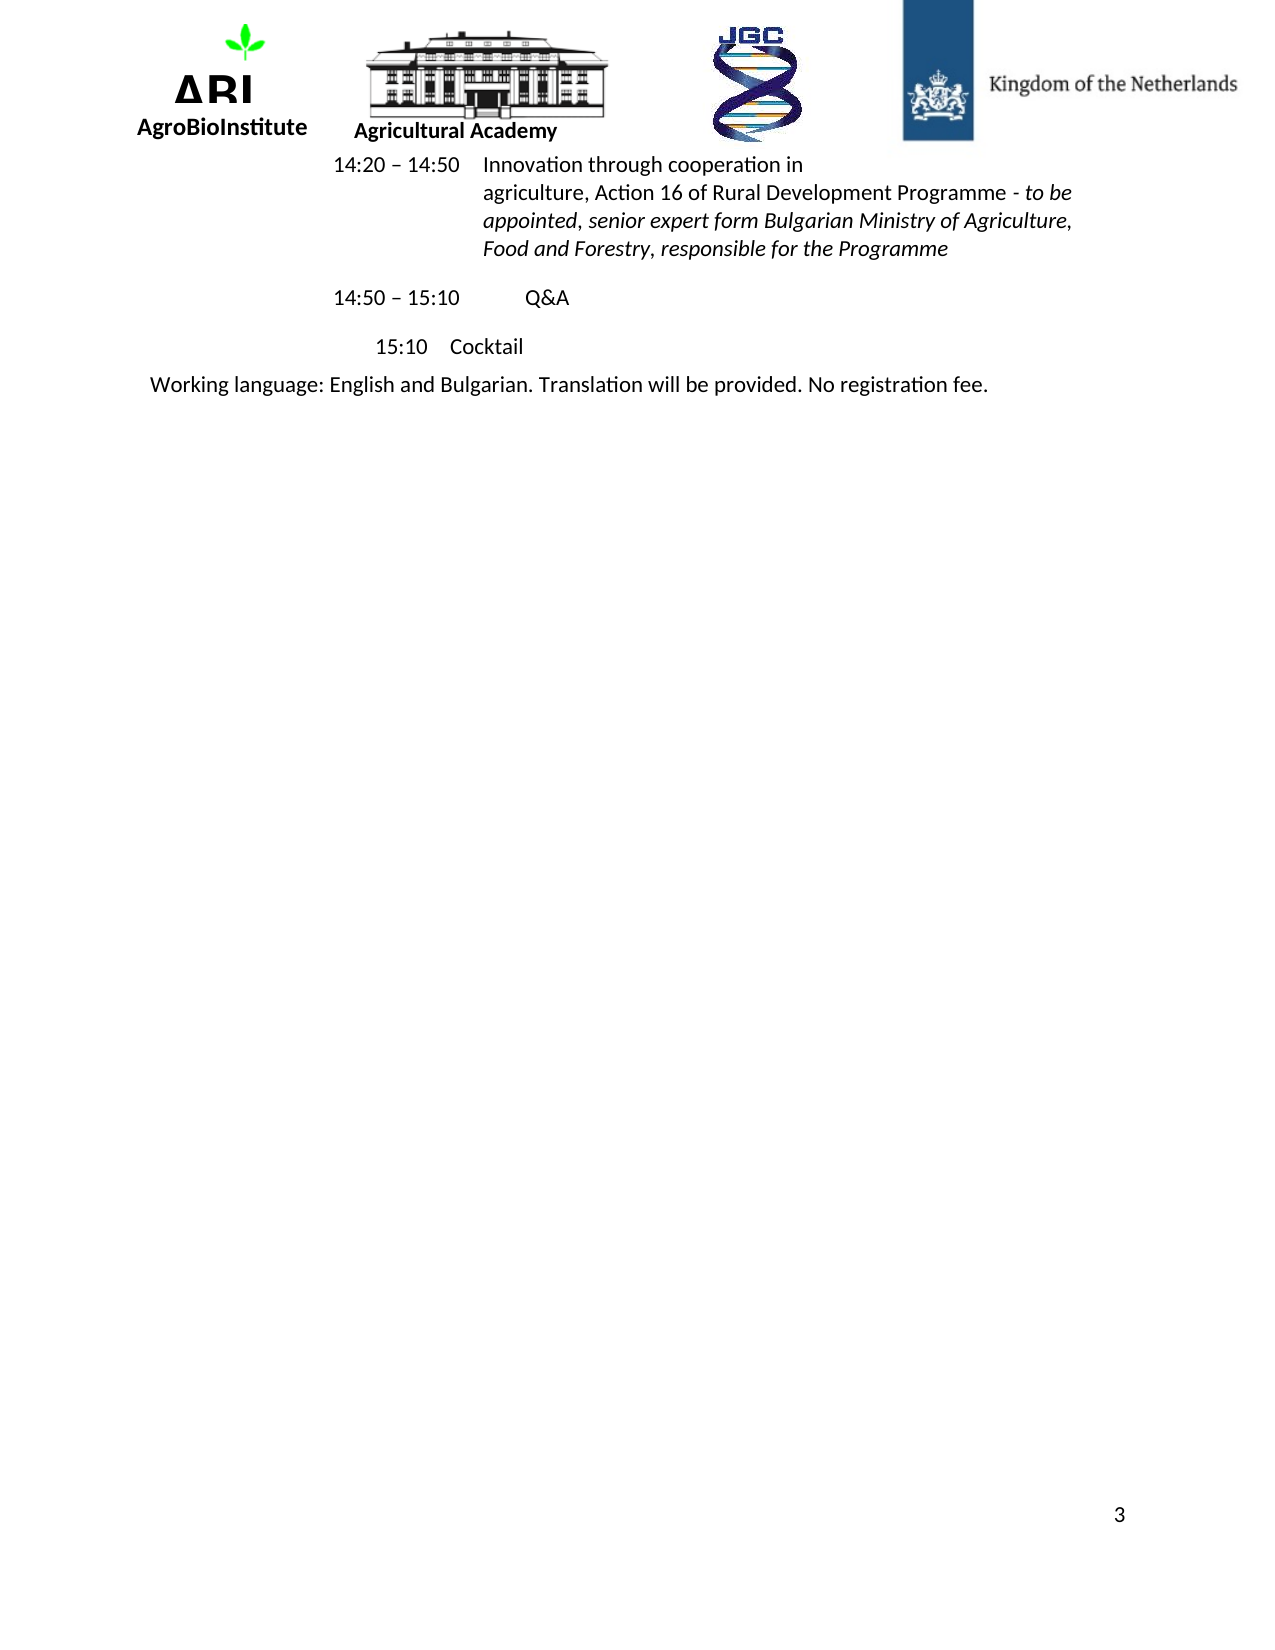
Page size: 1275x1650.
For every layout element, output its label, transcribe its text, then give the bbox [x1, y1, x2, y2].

text 14:50 – 15:10 Q&A [333, 283, 1125, 311]
text Working language: English and Bulgarian. Translation will be provided. No registration fee. [150, 370, 1125, 398]
text 14:20 – 14:50 Innovation through cooperation in agriculture, Action 16 of Rural Development Programme - to be appointed, senior expert form Bulgarian Ministry of Agriculture, Food and Forestry, responsible for the Programme [333, 150, 1125, 262]
text 15:10 Cocktail [150, 332, 1125, 360]
